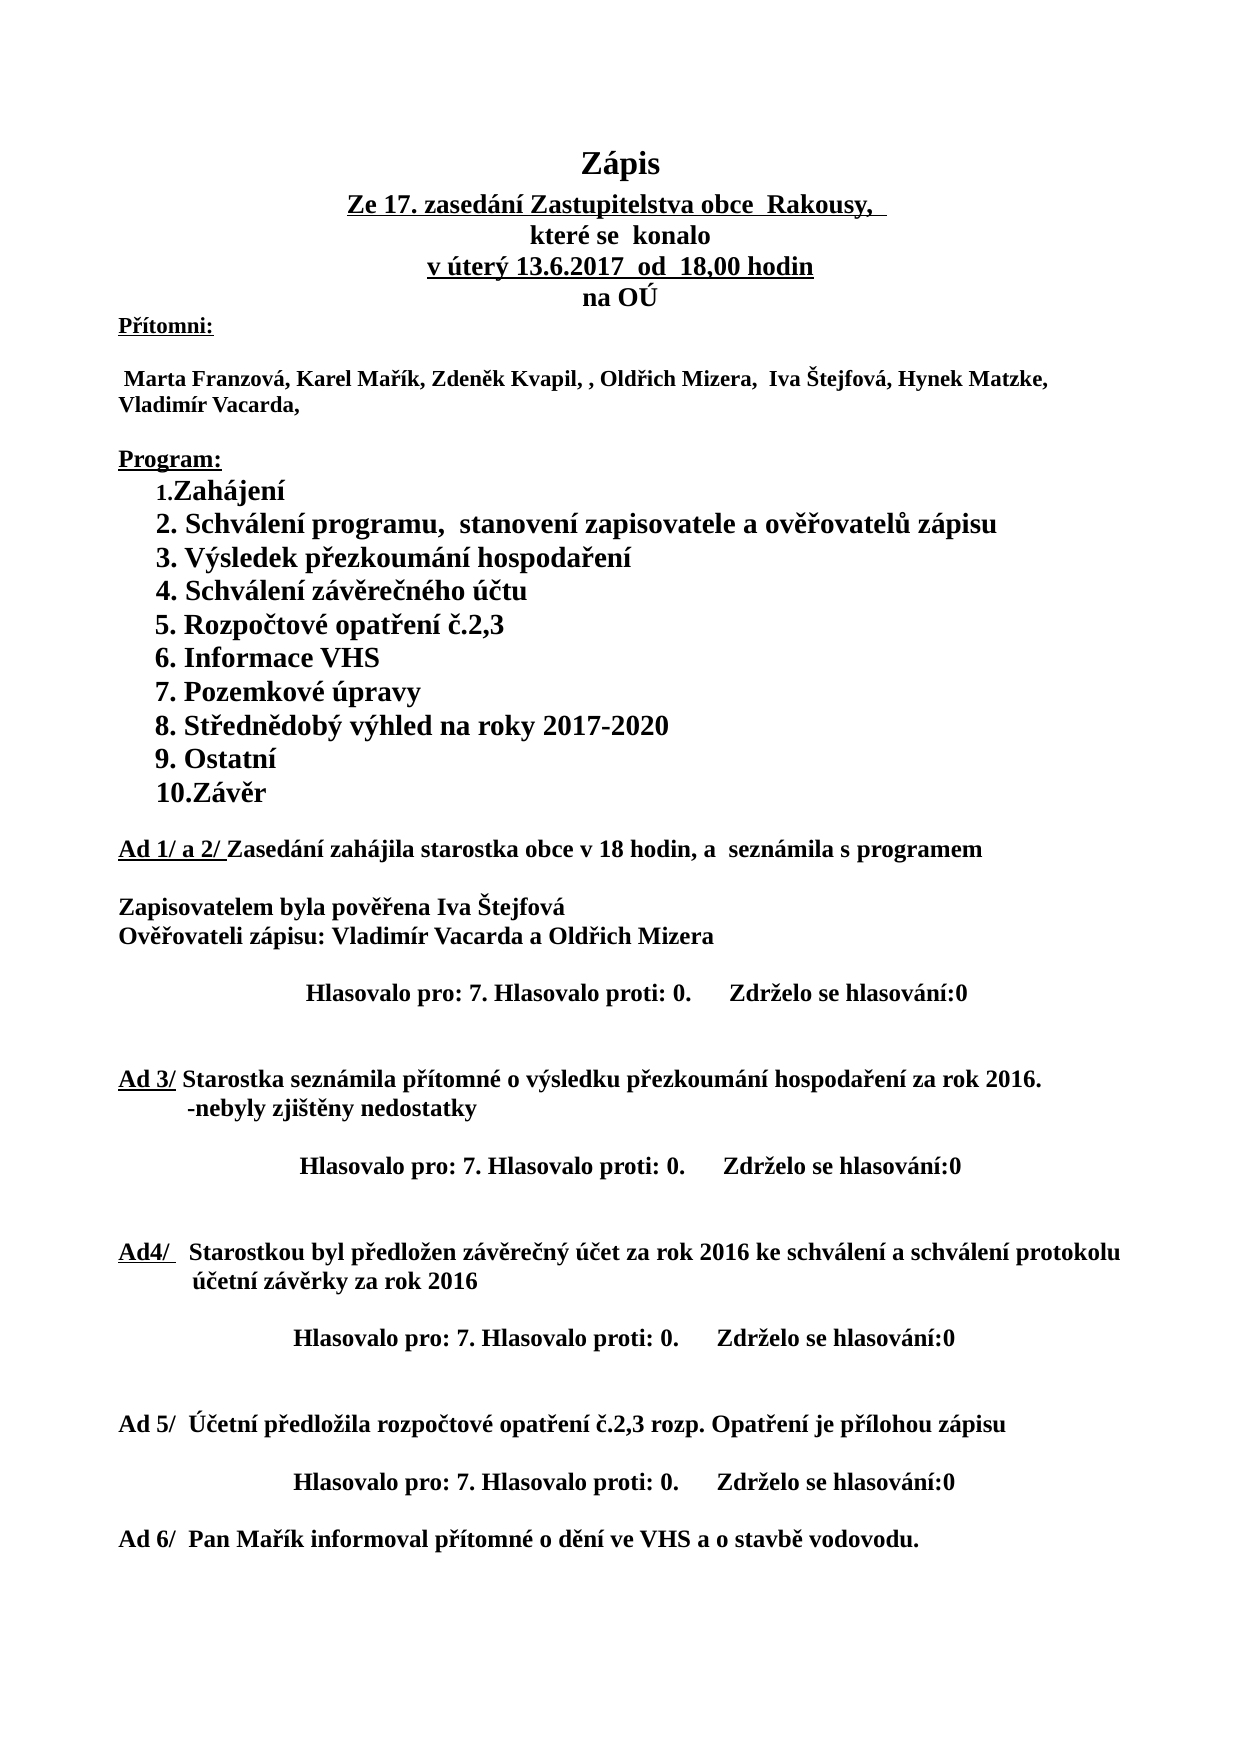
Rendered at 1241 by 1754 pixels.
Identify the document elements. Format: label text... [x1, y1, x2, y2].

text Hlasovalo pro: 7. Hlasovalo proti: 0. Zdrželo se hlasování:0 [118, 1151, 1122, 1179]
list 9. Ostatní [118, 741, 1122, 775]
text 1.Zahájení [156, 473, 1122, 506]
text 2. Schválení programu, stanovení zapisovatele a ověřovatelů zápisu [156, 506, 1122, 540]
list 5. Rozpočtové opatření č.2,3 [118, 607, 1122, 641]
list 8. Střednědobý výhled na roky 2017-2020 [118, 708, 1122, 741]
text Ad 6/ Pan Mařík informoval přítomné o dění ve VHS a o stavbě vodovodu. [118, 1524, 1122, 1553]
text Ad4/ Starostkou byl předložen závěrečný účet za rok 2016 ke schválení a schválení protokolu účetní závěrky za rok 2016 [118, 1237, 1122, 1294]
text Marta Franzová, Karel Mařík, Zdeněk Kvapil, , Oldřich Mizera, Iva Štejfová, Hynek Matzke, [118, 365, 1122, 391]
text Zapisovatelem byla pověřena Iva Štejfová [118, 892, 1122, 921]
list 6. Informace VHS [118, 641, 1122, 674]
text Ad 5/ Účetní předložila rozpočtové opatření č.2,3 rozp. Opatření je přílohou zápisu [118, 1409, 1122, 1438]
text 10.Závěr [156, 775, 1122, 808]
text Hlasovalo pro: 7. Hlasovalo proti: 0. Zdrželo se hlasování:0 [118, 978, 1122, 1007]
list 3. Výsledek přezkoumání hospodaření [156, 540, 1122, 573]
list 7. Pozemkové úpravy [118, 674, 1122, 708]
text Ze 17. zasedání Zastupitelstva obce Rakousy, [118, 188, 1122, 219]
text Přítomni: [118, 312, 1122, 339]
list 4. Schválení závěrečného účtu [156, 573, 1122, 607]
text Hlasovalo pro: 7. Hlasovalo proti: 0. Zdrželo se hlasování:0 [118, 1323, 1122, 1352]
text Ověřovateli zápisu: Vladimír Vacarda a Oldřich Mizera [118, 921, 1122, 949]
text -nebyly zjištěny nedostatky [118, 1093, 1122, 1122]
text v úterý 13.6.2017 od 18,00 hodin [118, 250, 1122, 281]
text Program: [118, 444, 1122, 473]
text na OÚ [118, 281, 1122, 312]
text které se konalo [118, 219, 1122, 250]
text Hlasovalo pro: 7. Hlasovalo proti: 0. Zdrželo se hlasování:0 [118, 1467, 1122, 1496]
subtitle Zápis [118, 143, 1122, 181]
text Ad 1/ a 2/ Zasedání zahájila starostka obce v 18 hodin, a seznámila s programem [118, 834, 1122, 863]
text Vladimír Vacarda, [118, 391, 1122, 418]
text Ad 3/ Starostka seznámila přítomné o výsledku přezkoumání hospodaření za rok 2016. [118, 1064, 1122, 1093]
